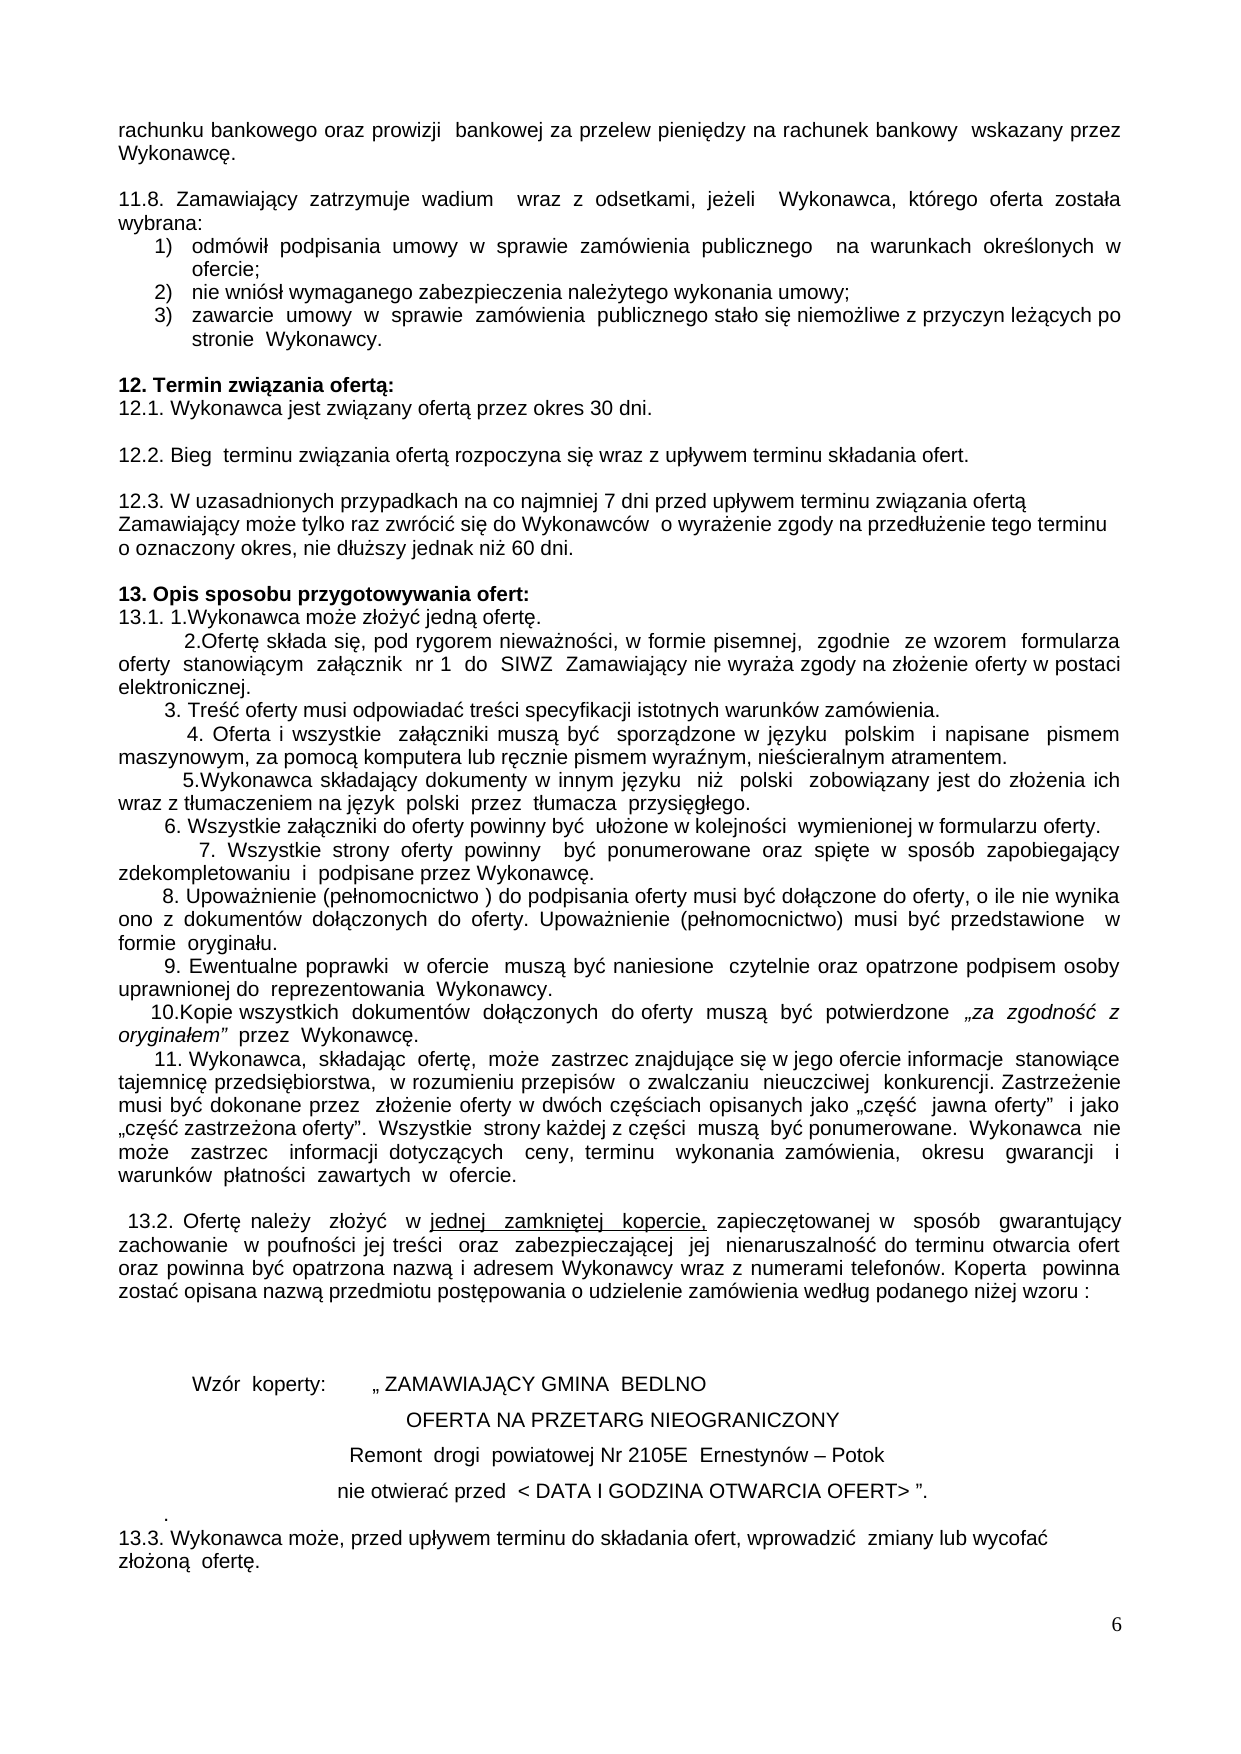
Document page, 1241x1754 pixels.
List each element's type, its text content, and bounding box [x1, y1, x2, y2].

text 13.1. 1.Wykonawca może złożyć jedną ofertę. [118, 606, 1122, 629]
subtitle 10.Kopie wszystkich dokumentów dołączonych do oferty muszą być potwierdzone „za zgodność z oryginałem” przez Wykonawcę. [118, 1001, 1122, 1047]
text Remont drogi powiatowej Nr 2105E Ernestynów – Potok [118, 1444, 1122, 1467]
subtitle zawarcie umowy w sprawie zamówienia publicznego stało się niemożliwe z przyczyn leżących po stronie Wykonawcy. [154, 304, 1122, 350]
subtitle odmówił podpisania umowy w sprawie zamówienia publicznego na warunkach określonych w ofercie; [154, 234, 1122, 281]
subtitle 13. Opis sposobu przygotowywania ofert: [118, 583, 1122, 606]
subtitle 12. Termin związania ofertą: [118, 374, 1122, 397]
text 12.3. W uzasadnionych przypadkach na co najmniej 7 dni przed upływem terminu związania ofertą Zamawiający może tylko raz zwrócić się do Wykonawców o wyrażenie zgody na przedłużenie tego terminu o oznaczony okres, nie dłuższy jednak niż 60 dni. [118, 490, 1122, 559]
subtitle 8. Upoważnienie (pełnomocnictwo ) do podpisania oferty musi być dołączone do oferty, o ile nie wynika ono z dokumentów dołączonych do oferty. Upoważnienie (pełnomocnictwo) musi być przedstawione w formie oryginału. [118, 885, 1122, 954]
subtitle 11. Wykonawca, składając ofertę, może zastrzec znajdujące się w jego ofercie informacje stanowiące tajemnicę przedsiębiorstwa, w rozumieniu przepisów o zwalczaniu nieuczciwej konkurencji. Zastrzeżenie musi być dokonane przez złożenie oferty w dwóch częściach opisanych jako „część jawna oferty” i jako „część zastrzeżona oferty”. Wszystkie strony każdej z części muszą być ponumerowane. Wykonawca nie może zastrzec informacji dotyczących ceny, terminu wykonania zamówienia, okresu gwarancji i warunków płatności zawartych w ofercie. [118, 1047, 1122, 1187]
subtitle 13.2. Ofertę należy złożyć w jednej zamkniętej kopercie, zapieczętowanej w sposób gwarantujący zachowanie w poufności jej treści oraz zabezpieczającej jej nienaruszalność do terminu otwarcia ofert oraz powinna być opatrzona nazwą i adresem Wykonawcy wraz z numerami telefonów. Koperta powinna zostać opisana nazwą przedmiotu postępowania o udzielenie zamówienia według podanego niżej wzoru : [118, 1210, 1122, 1303]
text OFERTA NA PRZETARG NIEOGRANICZONY [118, 1408, 1122, 1431]
text 12.1. Wykonawca jest związany ofertą przez okres 30 dni. [118, 397, 1122, 420]
text 2.Ofertę składa się, pod rygorem nieważności, w formie pisemnej, zgodnie ze wzorem formularza oferty stanowiącym załącznik nr 1 do SIWZ Zamawiający nie wyraża zgody na złożenie oferty w postaci elektronicznej. [118, 629, 1122, 699]
text 13.3. Wykonawca może, przed upływem terminu do składania ofert, wprowadzić zmiany lub wycofać złożoną ofertę. [118, 1526, 1122, 1573]
text 12.2. Bieg terminu związania ofertą rozpoczyna się wraz z upływem terminu składania ofert. [118, 443, 1122, 467]
subtitle 9. Ewentualne poprawki w ofercie muszą być naniesione czytelnie oraz opatrzone podpisem osoby uprawnionej do reprezentowania Wykonawcy. [118, 954, 1122, 1001]
subtitle 6. Wszystkie załączniki do oferty powinny być ułożone w kolejności wymienionej w formularzu oferty. [118, 815, 1122, 838]
text nie otwierać przed < DATA I GODZINA OTWARCIA OFERT> ”. [118, 1480, 1122, 1503]
subtitle 4. Oferta i wszystkie załączniki muszą być sporządzone w języku polskim i napisane pismem maszynowym, za pomocą komputera lub ręcznie pismem wyraźnym, nieścieralnym atramentem. [118, 722, 1122, 768]
subtitle 11.8. Zamawiający zatrzymuje wadium wraz z odsetkami, jeżeli Wykonawca, którego oferta została wybrana: [118, 188, 1122, 234]
subtitle 7. Wszystkie strony oferty powinny być ponumerowane oraz spięte w sposób zapobiegający zdekompletowaniu i podpisane przez Wykonawcę. [118, 838, 1122, 885]
subtitle nie wniósł wymaganego zabezpieczenia należytego wykonania umowy; [154, 281, 1122, 304]
subtitle Wzór koperty: „ ZAMAWIAJĄCY GMINA BEDLNO [118, 1372, 1122, 1396]
subtitle 3. Treść oferty musi odpowiadać treści specyfikacji istotnych warunków zamówienia. [118, 699, 1122, 722]
text . [118, 1503, 1122, 1526]
subtitle rachunku bankowego oraz prowizji bankowej za przelew pieniędzy na rachunek bankowy wskazany przez Wykonawcę. [118, 118, 1122, 164]
subtitle 5.Wykonawca składający dokumenty w innym języku niż polski zobowiązany jest do złożenia ich wraz z tłumaczeniem na język polski przez tłumacza przysięgłego. [118, 768, 1122, 815]
